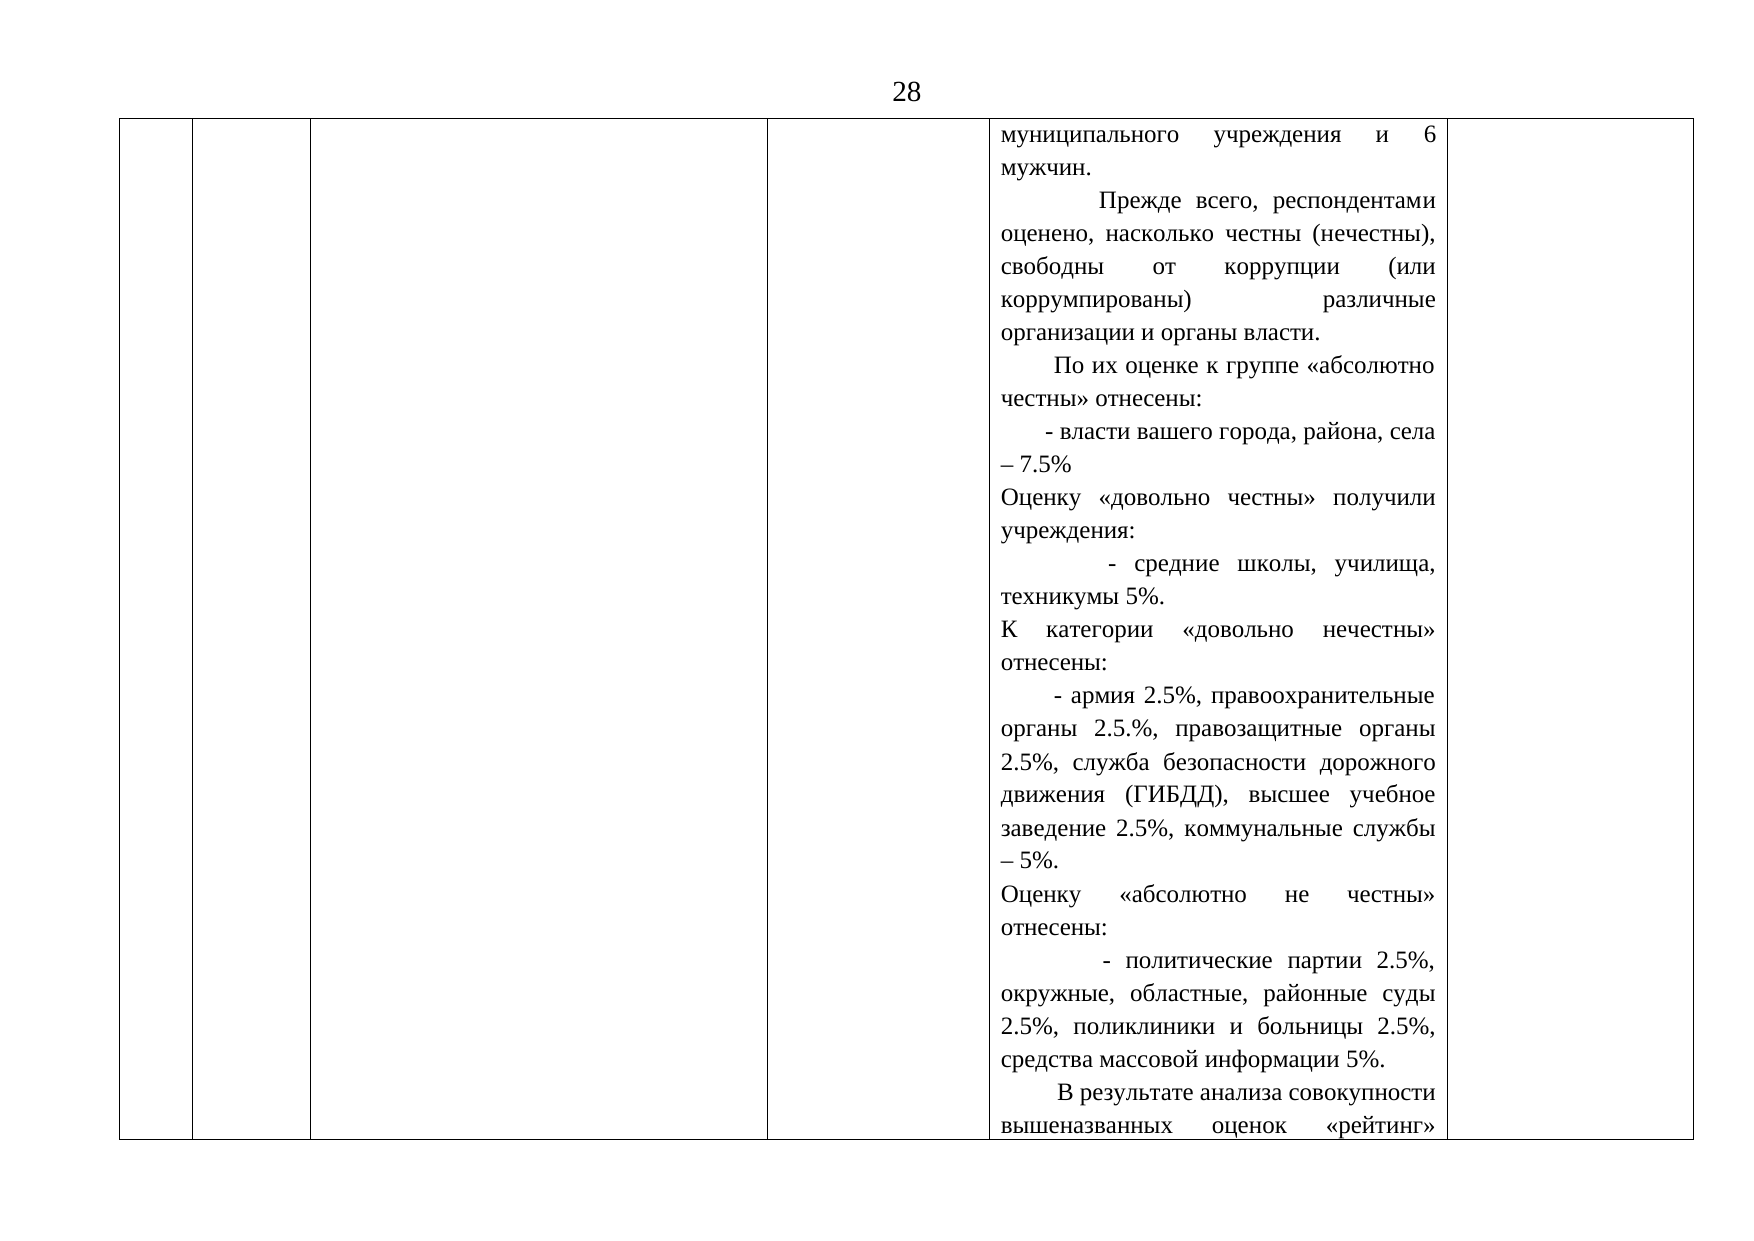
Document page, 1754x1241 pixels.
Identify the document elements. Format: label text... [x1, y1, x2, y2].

table_cell [120, 119, 192, 1138]
table_cell [1448, 119, 1693, 1138]
table_cell муниципального учреждения и 6 мужчин. Прежде всего, респондентами оценено, насколько честны (нечестны), свободны от коррупции (или коррумпированы) различные организации и органы власти. По их оценке к группе «абсолютно честны» отнесены: - власти вашего города, района, села – 7.5% Оценку «довольно честны» получили учреждения: - средние школы, училища, техникумы 5%. К категории «довольно нечестны» отнесены: - армия 2.5%, правоохранительные органы 2.5.%, правозащитные органы 2.5%, служба безопасности дорожного движения (ГИБДД), высшее учебное заведение 2.5%, коммунальные службы – 5%. Оценку «абсолютно не честны» отнесены: - политические партии 2.5%, окружные, областные, районные суды 2.5%, поликлиники и больницы 2.5%, средства массовой информации 5%. В результате анализа совокупности вышеназванных оценок «рейтинг» [990, 119, 1447, 1138]
table_cell [768, 119, 989, 1138]
table_cell [311, 119, 767, 1138]
table_cell [193, 119, 310, 1138]
